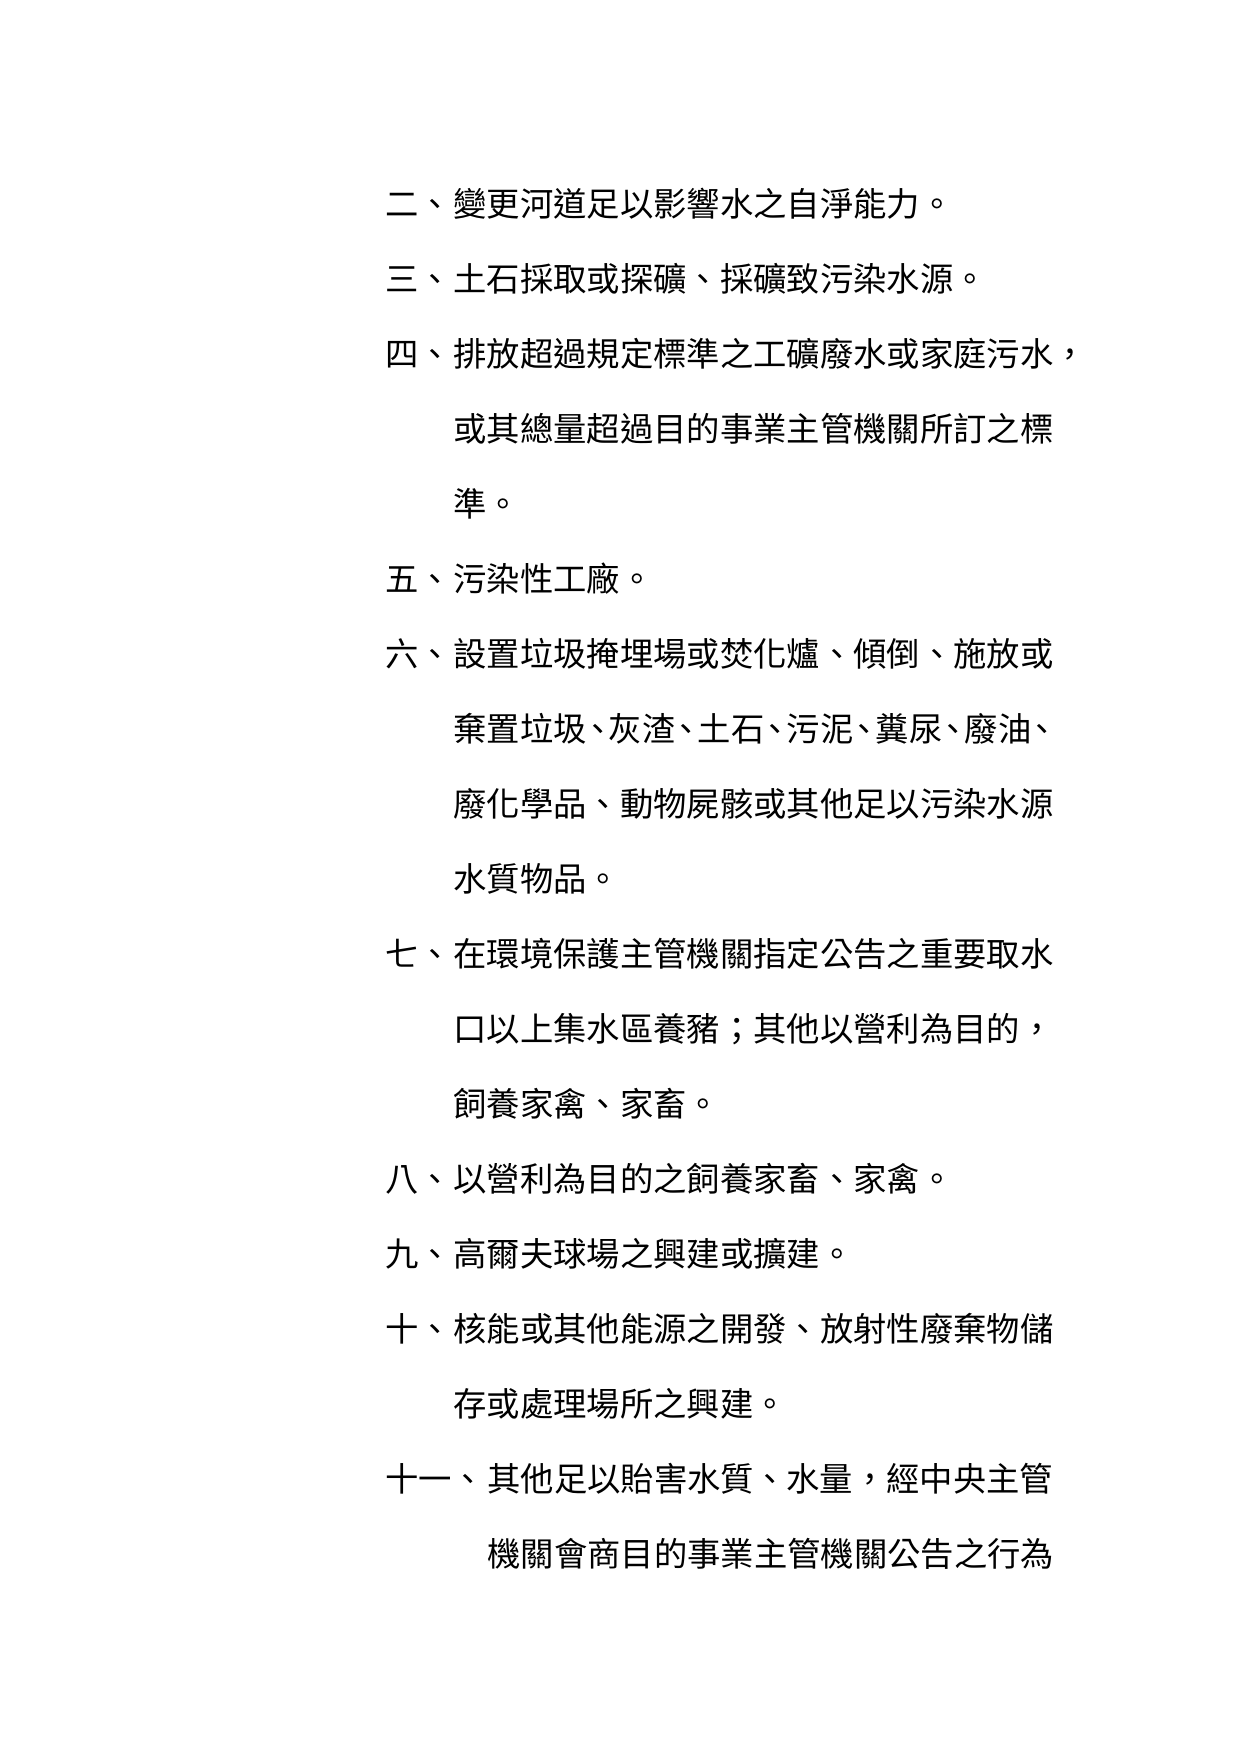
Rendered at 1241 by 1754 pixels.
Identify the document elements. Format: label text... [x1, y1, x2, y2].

list 高爾夫球場之興建或擴建。 [385, 1214, 1053, 1289]
list 土石採取或探礦、採礦致污染水源。 [385, 239, 1053, 314]
list 核能或其他能源之開發、放射性廢棄物儲存或處理場所之興建。 [385, 1289, 1053, 1439]
list 在環境保護主管機關指定公告之重要取水口以上集水區養豬；其他以營利為目的，飼養家禽、家畜。 [385, 914, 1053, 1139]
list 污染性工廠。 [385, 539, 1053, 614]
list 其他足以貽害水質、水量，經中央主管機關會商目的事業主管機關公告之行為。 [385, 1439, 1053, 1589]
list 排放超過規定標準之工礦廢水或家庭污水，或其總量超過目的事業主管機關所訂之標準。 [385, 314, 1053, 539]
list 以營利為目的之飼養家畜、家禽。 [385, 1139, 1053, 1214]
list 變更河道足以影響水之自淨能力。 [385, 164, 1053, 239]
list 設置垃圾掩埋場或焚化爐、傾倒、施放或棄置垃圾、灰渣、土石、污泥、糞尿、廢油、廢化學品、動物屍骸或其他足以污染水源水質物品。 [385, 614, 1053, 914]
